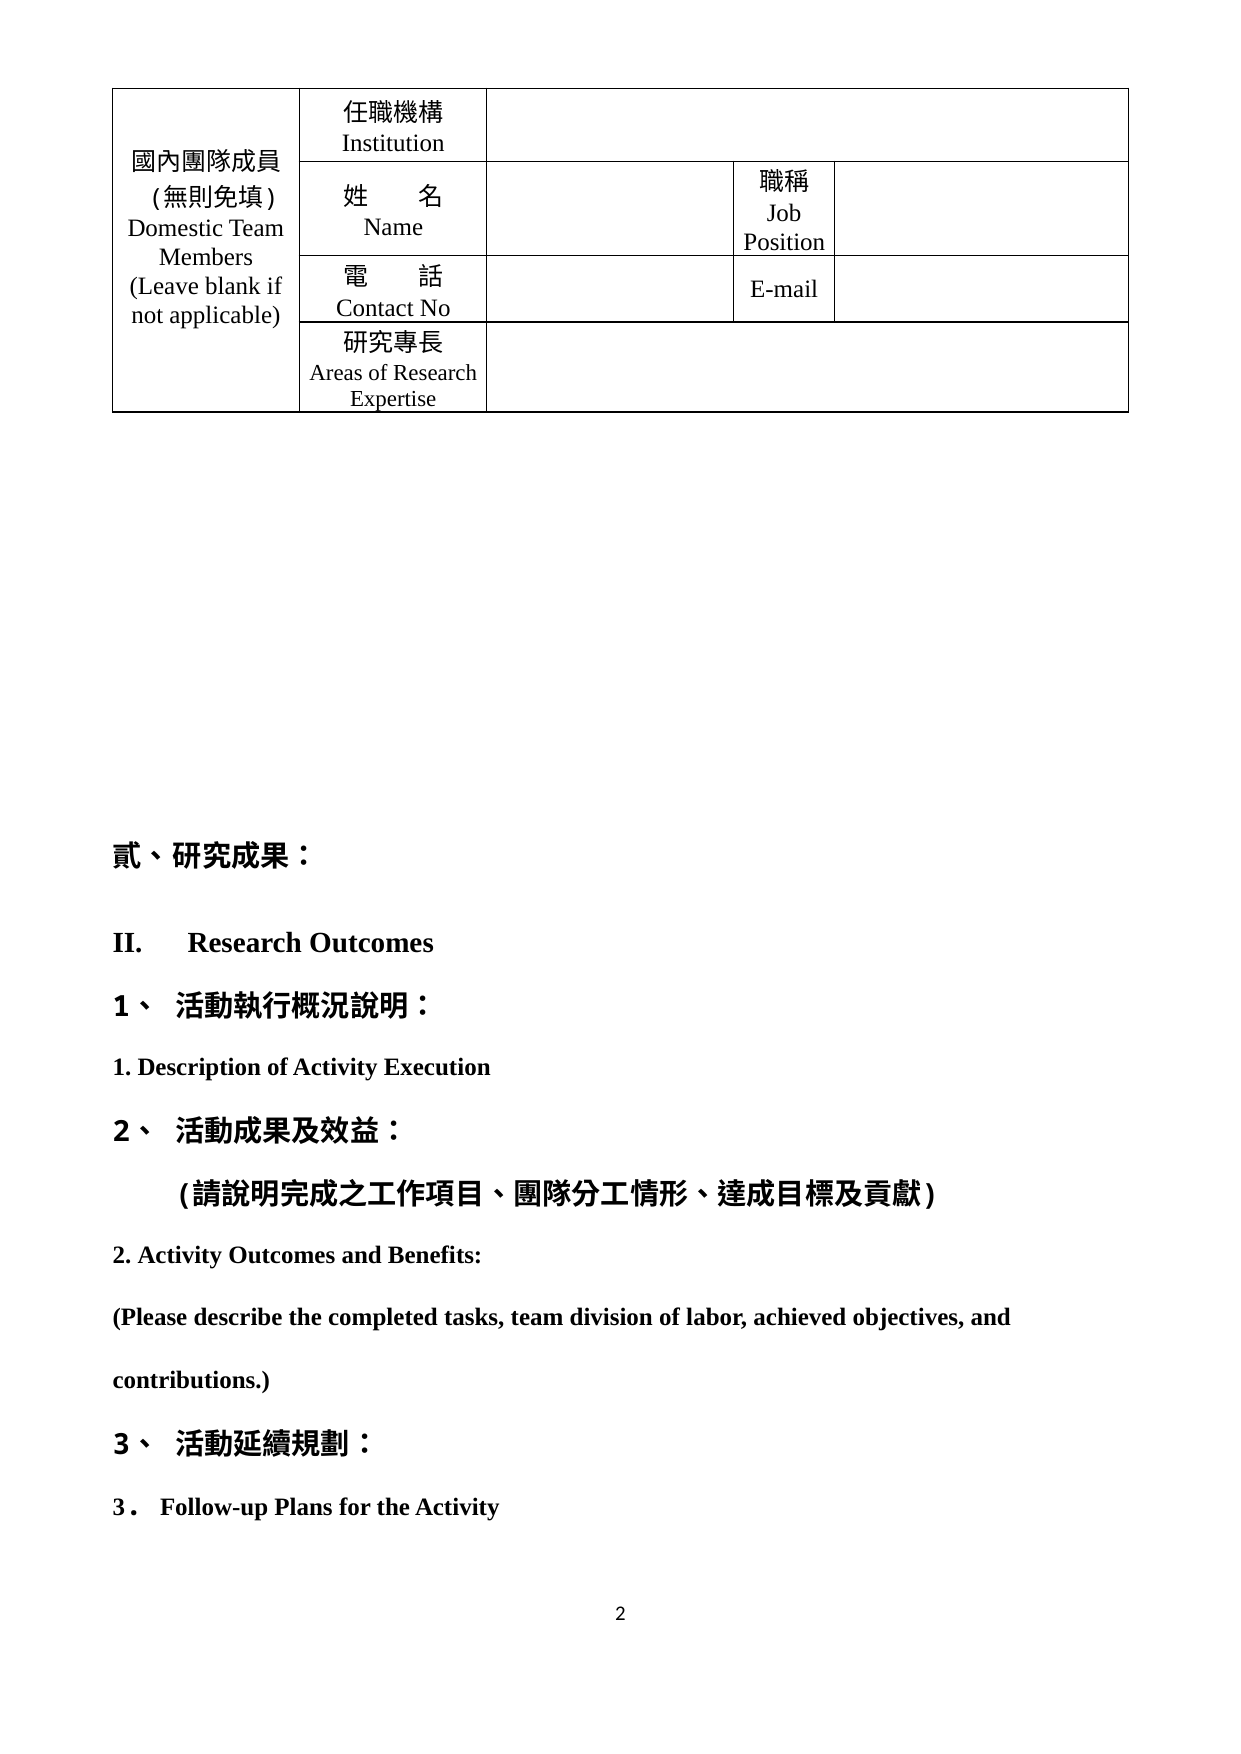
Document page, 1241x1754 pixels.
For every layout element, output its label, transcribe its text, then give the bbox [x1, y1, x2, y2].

text (請說明完成之工作項目、團隊分工情形、達成目標及貢獻) [175, 1150, 1128, 1212]
table_cell 職稱 Job Position [734, 162, 834, 255]
table_cell 研究專長 Areas of Research Expertise [300, 323, 486, 411]
list 活動成果及效益： [112, 1087, 1128, 1150]
table_cell [835, 256, 1128, 321]
table_cell 國內團隊成員 (無則免填) Domestic Team Members (Leave blank if not applicable) [113, 89, 299, 411]
table_cell 任職機構 Institution [300, 89, 486, 161]
text 1. Description of Activity Execution [112, 1025, 1128, 1087]
list 活動執行概況說明： [112, 962, 1128, 1025]
table_cell E-mail [734, 256, 834, 321]
table_cell 電 話 Contact No [300, 256, 486, 321]
list Research Outcomes [112, 900, 1128, 962]
table_cell [487, 162, 733, 255]
text 2. Activity Outcomes and Benefits: (Please describe the completed tasks, team division of labor, achieved objectives, and contributions.) [112, 1212, 1128, 1400]
table_cell [487, 323, 1128, 411]
list 研究成果： [112, 812, 1128, 875]
table_cell 姓 名 Name [300, 162, 486, 255]
table_cell [487, 89, 1128, 161]
text 3. Follow-up Plans for the Activity [112, 1462, 1128, 1525]
list 活動延續規劃： [112, 1400, 1128, 1462]
table_cell [835, 162, 1128, 255]
table_cell [487, 256, 733, 321]
